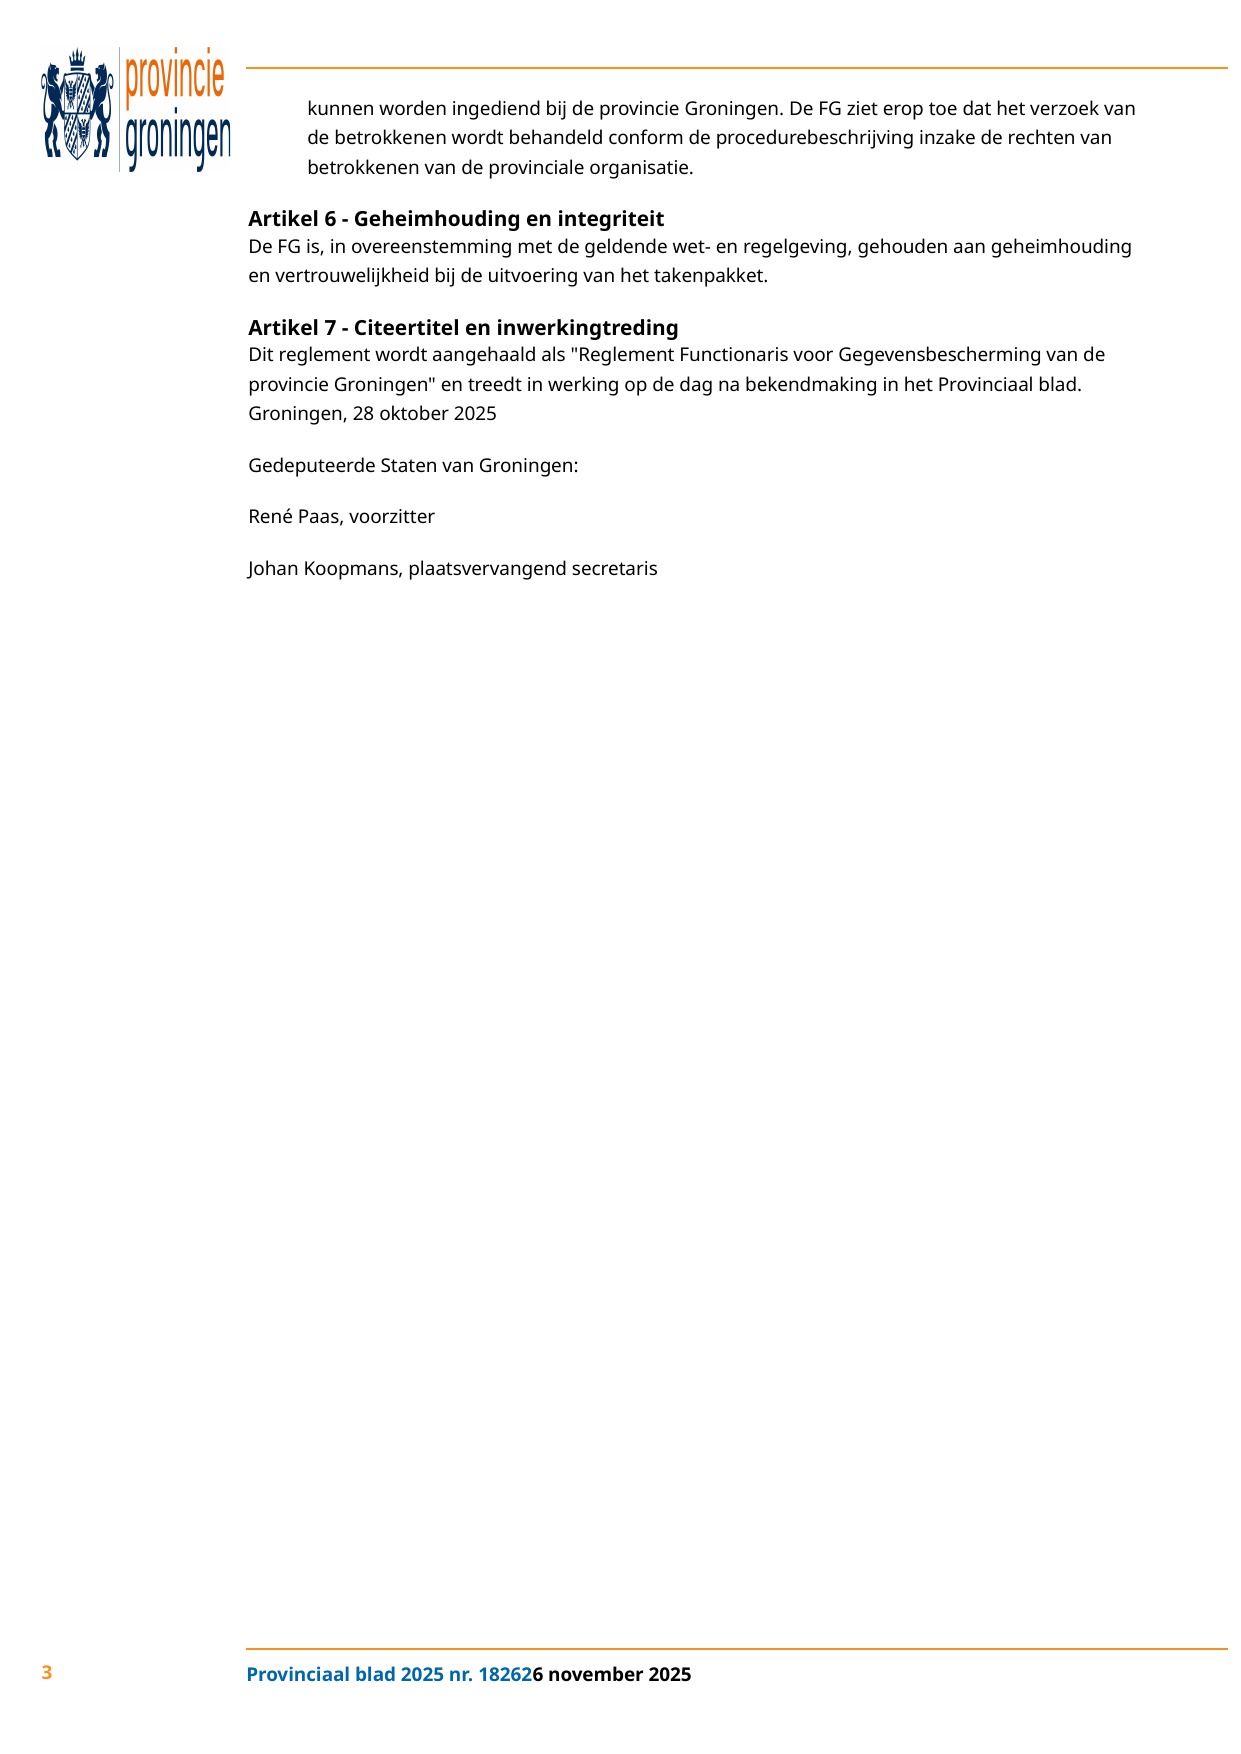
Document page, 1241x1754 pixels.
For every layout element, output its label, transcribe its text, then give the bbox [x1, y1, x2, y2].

text De FG is, in overeenstemming met de geldende wet- en regelgeving, gehouden aan geheimhouding en vertrouwelijkheid bij de uitvoering van het takenpakket. [248, 233, 1152, 288]
text Artikel 7 - Citeertitel en inwerkingtreding [248, 313, 1152, 341]
text Gedeputeerde Staten van Groningen: [248, 452, 1152, 478]
text Artikel 6 - Geheimhouding en integriteit [248, 204, 1152, 233]
text Dit reglement wordt aangehaald als "Reglement Functionaris voor Gegevensbescherming van de provincie Groningen" en treedt in werking op de dag na bekendmaking in het Provinciaal blad. [248, 341, 1152, 397]
text Johan Koopmans, plaatsvervangend secretaris [248, 555, 1152, 581]
list kunnen worden ingediend bij de provincie Groningen. De FG ziet erop toe dat het verzoek van de betrokkenen wordt behandeld conform de procedurebeschrijving inzake de rechten van betrokkenen van de provinciale organisatie. [248, 95, 1152, 180]
picture [41, 47, 231, 172]
text René Paas, voorzitter [248, 503, 1152, 529]
text Groningen, 28 oktober 2025 [248, 400, 1152, 426]
